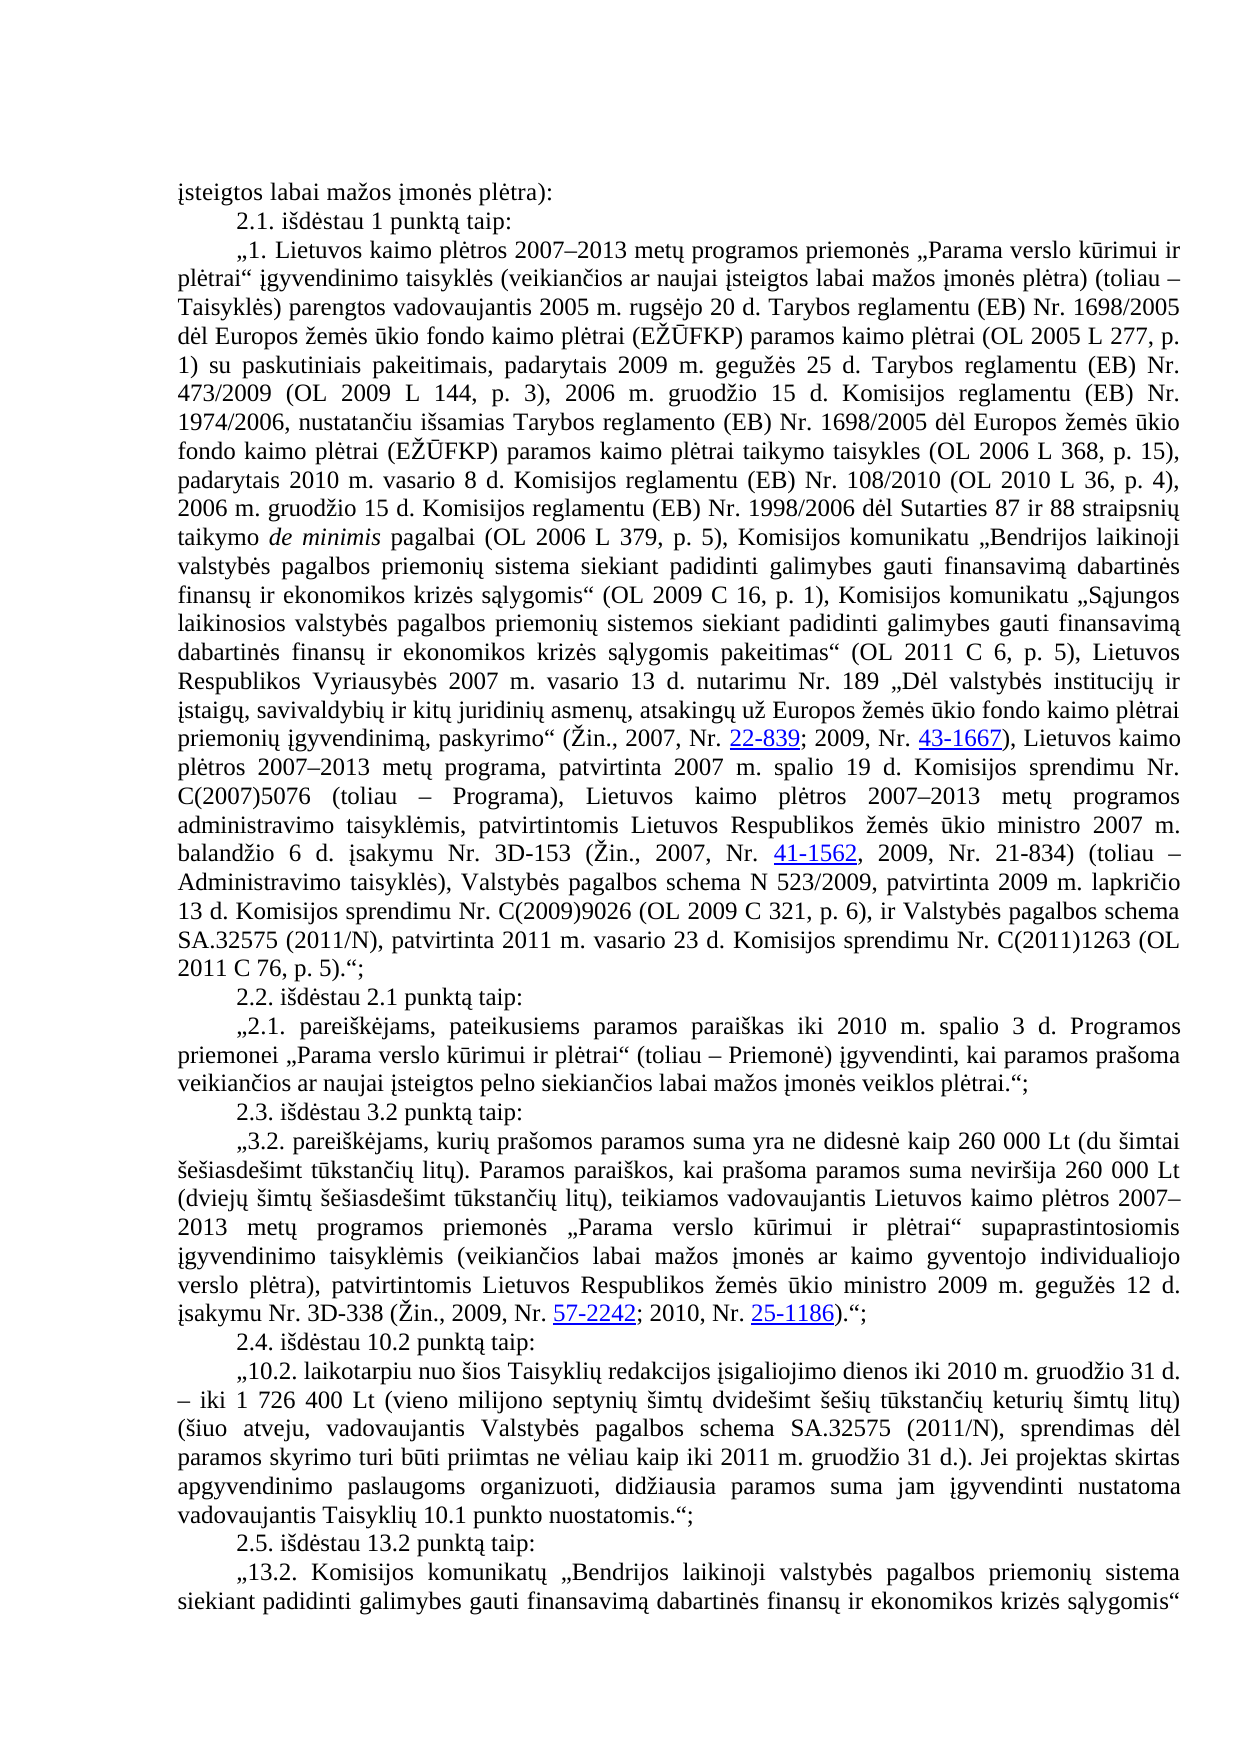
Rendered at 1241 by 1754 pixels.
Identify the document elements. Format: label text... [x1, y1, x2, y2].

text 2.1. išdėstau 1 punktą taip: [177, 206, 1181, 235]
text „10.2. laikotarpiu nuo šios Taisyklių redakcijos įsigaliojimo dienos iki 2010 m. gruodžio 31 d. – iki 1 726 400 Lt (vieno milijono septynių šimtų dvidešimt šešių tūkstančių keturių šimtų litų) (šiuo atveju, vadovaujantis Valstybės pagalbos schema SA.32575 (2011/N), sprendimas dėl paramos skyrimo turi būti priimtas ne vėliau kaip iki 2011 m. gruodžio 31 d.). Jei projektas skirtas apgyvendinimo paslaugoms organizuoti, didžiausia paramos suma jam įgyvendinti nustatoma vadovaujantis Taisyklių 10.1 punkto nuostatomis.“; [177, 1356, 1181, 1528]
text „13.2. Komisijos komunikatų „Bendrijos laikinoji valstybės pagalbos priemonių sistema siekiant padidinti galimybes gauti finansavimą dabartinės finansų ir ekonomikos krizės sąlygomis“ [177, 1557, 1181, 1615]
text „3.2. pareiškėjams, kurių prašomos paramos suma yra ne didesnė kaip 260 000 Lt (du šimtai šešiasdešimt tūkstančių litų). Paramos paraiškos, kai prašoma paramos suma neviršija 260 000 Lt (dviejų šimtų šešiasdešimt tūkstančių litų), teikiamos vadovaujantis Lietuvos kaimo plėtros 2007–2013 metų programos priemonės „Parama verslo kūrimui ir plėtrai“ supaprastintosiomis įgyvendinimo taisyklėmis (veikiančios labai mažos įmonės ar kaimo gyventojo individualiojo verslo plėtra), patvirtintomis Lietuvos Respublikos žemės ūkio ministro 2009 m. gegužės 12 d. įsakymu Nr. 3D-338 (Žin., 2009, Nr. 57-2242; 2010, Nr. 25-1186).“; [177, 1126, 1181, 1327]
text 2.4. išdėstau 10.2 punktą taip: [177, 1327, 1181, 1356]
text „1. Lietuvos kaimo plėtros 2007–2013 metų programos priemonės „Parama verslo kūrimui ir plėtrai“ įgyvendinimo taisyklės (veikiančios ar naujai įsteigtos labai mažos įmonės plėtra) (toliau – Taisyklės) parengtos vadovaujantis 2005 m. rugsėjo 20 d. Tarybos reglamentu (EB) Nr. 1698/2005 dėl Europos žemės ūkio fondo kaimo plėtrai (EŽŪFKP) paramos kaimo plėtrai (OL 2005 L 277, p. 1) su paskutiniais pakeitimais, padarytais 2009 m. gegužės 25 d. Tarybos reglamentu (EB) Nr. 473/2009 (OL 2009 L 144, p. 3), 2006 m. gruodžio 15 d. Komisijos reglamentu (EB) Nr. 1974/2006, nustatančiu išsamias Tarybos reglamento (EB) Nr. 1698/2005 dėl Europos žemės ūkio fondo kaimo plėtrai (EŽŪFKP) paramos kaimo plėtrai taikymo taisykles (OL 2006 L 368, p. 15), padarytais 2010 m. vasario 8 d. Komisijos reglamentu (EB) Nr. 108/2010 (OL 2010 L 36, p. 4), 2006 m. gruodžio 15 d. Komisijos reglamentu (EB) Nr. 1998/2006 dėl Sutarties 87 ir 88 straipsnių taikymo de minimis pagalbai (OL 2006 L 379, p. 5), Komisijos komunikatu „Bendrijos laikinoji valstybės pagalbos priemonių sistema siekiant padidinti galimybes gauti finansavimą dabartinės finansų ir ekonomikos krizės sąlygomis“ (OL 2009 C 16, p. 1), Komisijos komunikatu „Sąjungos laikinosios valstybės pagalbos priemonių sistemos siekiant padidinti galimybes gauti finansavimą dabartinės finansų ir ekonomikos krizės sąlygomis pakeitimas“ (OL 2011 C 6, p. 5), Lietuvos Respublikos Vyriausybės 2007 m. vasario 13 d. nutarimu Nr. 189 „Dėl valstybės institucijų ir įstaigų, savivaldybių ir kitų juridinių asmenų, atsakingų už Europos žemės ūkio fondo kaimo plėtrai priemonių įgyvendinimą, paskyrimo“ (Žin., 2007, Nr. 22-839; 2009, Nr. 43-1667), Lietuvos kaimo plėtros 2007–2013 metų programa, patvirtinta 2007 m. spalio 19 d. Komisijos sprendimu Nr. C(2007)5076 (toliau – Programa), Lietuvos kaimo plėtros 2007–2013 metų programos administravimo taisyklėmis, patvirtintomis Lietuvos Respublikos žemės ūkio ministro 2007 m. balandžio 6 d. įsakymu Nr. 3D-153 (Žin., 2007, Nr. 41-1562, 2009, Nr. 21-834) (toliau – Administravimo taisyklės), Valstybės pagalbos schema N 523/2009, patvirtinta 2009 m. lapkričio 13 d. Komisijos sprendimu Nr. C(2009)9026 (OL 2009 C 321, p. 6), ir Valstybės pagalbos schema SA.32575 (2011/N), patvirtinta 2011 m. vasario 23 d. Komisijos sprendimu Nr. C(2011)1263 (OL 2011 C 76, p. 5).“; [177, 235, 1181, 982]
text 2.5. išdėstau 13.2 punktą taip: [177, 1528, 1181, 1557]
text 2.3. išdėstau 3.2 punktą taip: [177, 1097, 1181, 1126]
text įsteigtos labai mažos įmonės plėtra): [177, 177, 1181, 206]
text „2.1. pareiškėjams, pateikusiems paramos paraiškas iki 2010 m. spalio 3 d. Programos priemonei „Parama verslo kūrimui ir plėtrai“ (toliau – Priemonė) įgyvendinti, kai paramos prašoma veikiančios ar naujai įsteigtos pelno siekiančios labai mažos įmonės veiklos plėtrai.“; [177, 1011, 1181, 1097]
text 2.2. išdėstau 2.1 punktą taip: [177, 982, 1181, 1011]
